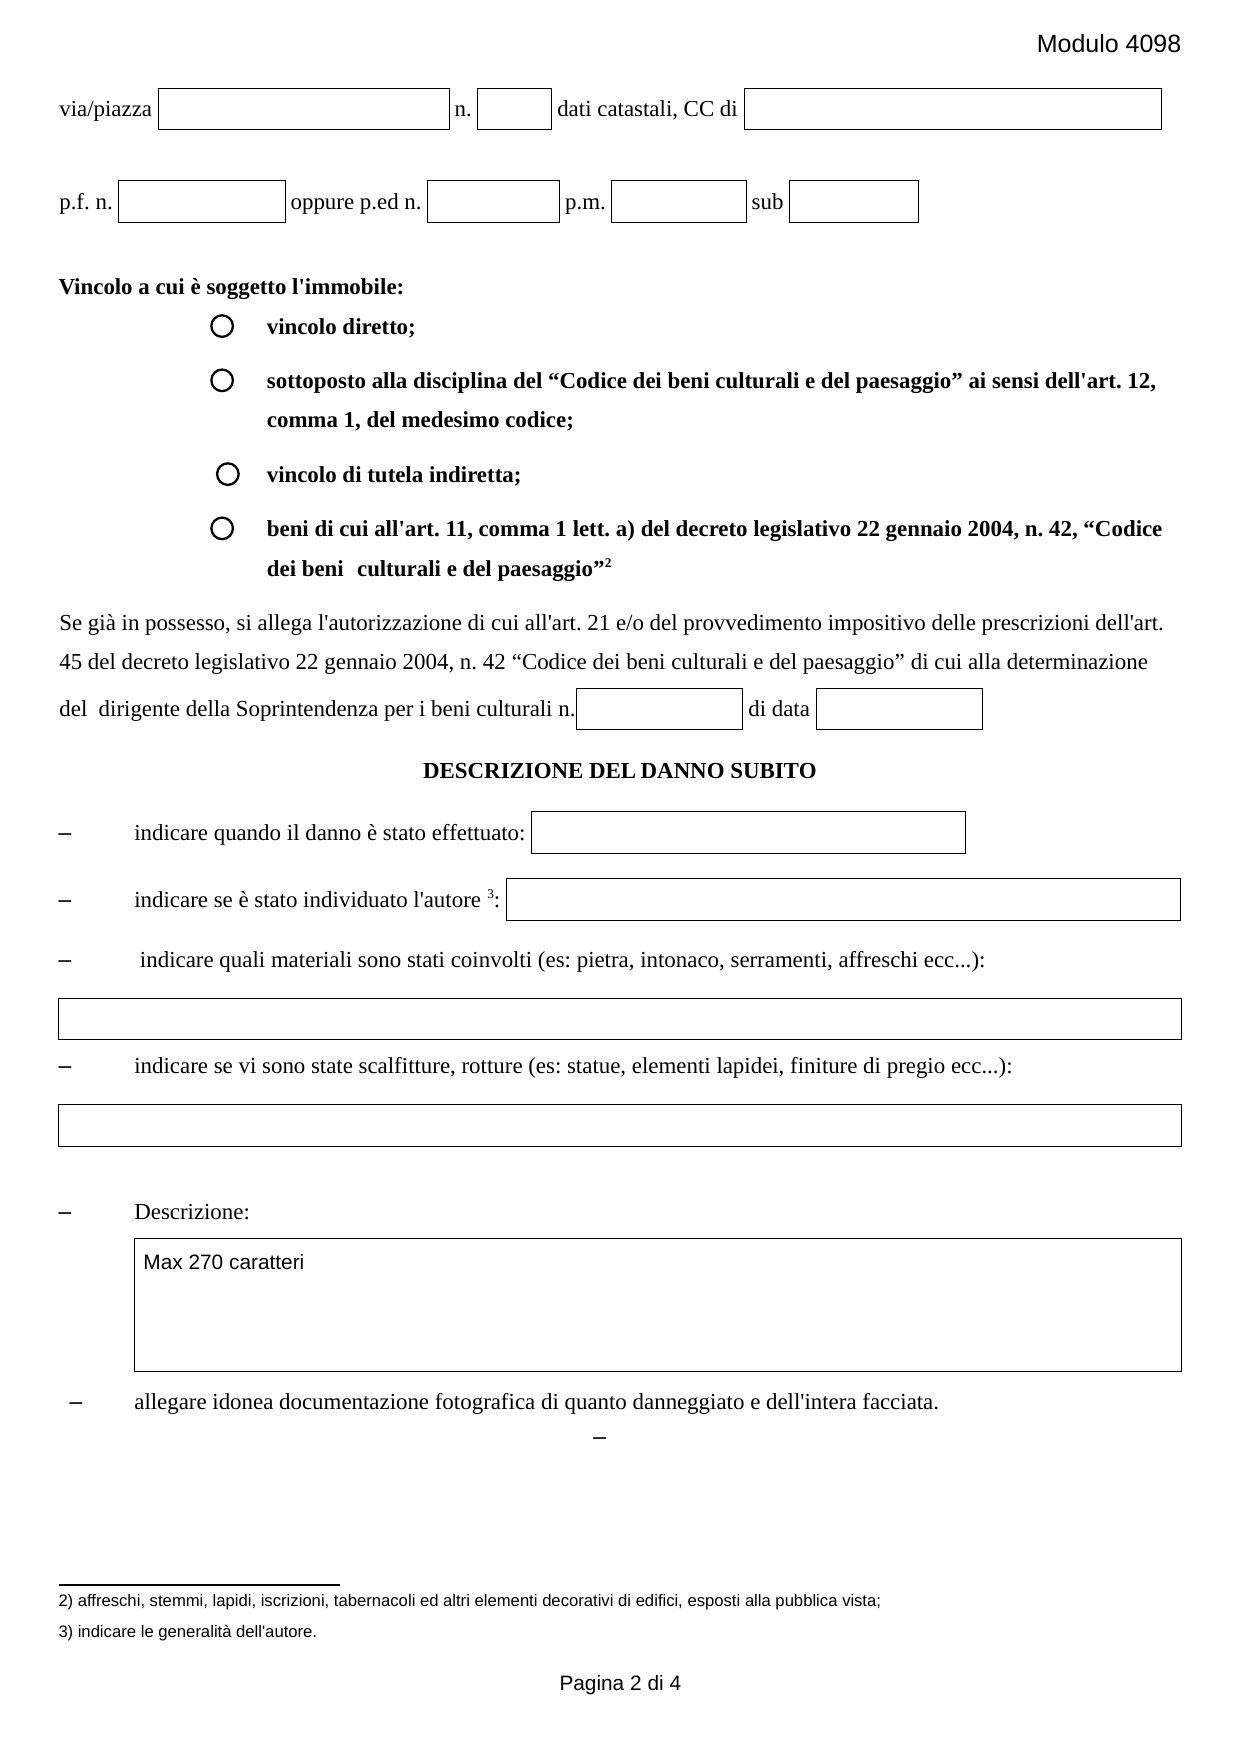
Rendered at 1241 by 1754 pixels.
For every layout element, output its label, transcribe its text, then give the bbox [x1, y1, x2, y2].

text via/piazza [59, 88, 158, 129]
list beni di cui all'art. 11, comma 1 lett. a) del decreto legislativo 22 gennaio 2004, n. 42, “Codice dei beni culturali e del paesaggio” [172, 515, 1181, 581]
list allegare idonea documentazione fotografica di quanto danneggiato e dell'intera facciata. [65, 1384, 1181, 1419]
text p.f. n. [59, 181, 118, 222]
list [966, 811, 1181, 853]
list vincolo diretto; [172, 313, 1181, 339]
list indicare quando il danno è stato effettuato: [58, 811, 531, 853]
text sub [747, 181, 789, 222]
list indicare se è stato individuato l'autore : [58, 878, 506, 920]
text [1162, 88, 1181, 129]
list Descrizione: [58, 1198, 1181, 1224]
list vincolo di tutela indiretta; [172, 461, 1181, 487]
list indicare se vi sono state scalfitture, rotture (es: statue, elementi lapidei, finiture di pregio ecc...): [58, 1052, 1181, 1078]
list sottoposto alla disciplina del “Codice dei beni culturali e del paesaggio” ai sensi dell'art. 12, comma 1, del medesimo codice; [172, 367, 1181, 433]
list Se già in possesso, si allega l'autorizzazione di cui all'art. 21 e/o del provvedimento impositivo delle prescrizioni dell'art. 45 del decreto legislativo 22 gennaio 2004, n. 42 “Codice dei beni culturali e del paesaggio” di cui alla determinazione del dirigente della Soprintendenza per i beni culturali n. di data [59, 609, 1181, 729]
text Vincolo a cui è soggetto l'immobile: [58, 273, 1181, 300]
text DESCRIZIONE DEL DANNO SUBITO [58, 757, 1181, 783]
text oppure p.ed n. [286, 181, 427, 222]
text [919, 181, 1181, 222]
list indicare quali materiali sono stati coinvolti (es: pietra, intonaco, serramenti, affreschi ecc...): [58, 946, 1181, 972]
text n. [450, 88, 477, 129]
list ) indicare le generalità dell'autore. [58, 1622, 1181, 1641]
list ) affreschi, stemmi, lapidi, iscrizioni, tabernacoli ed altri elementi decorativi di edifici, esposti alla pubblica vista; [58, 1591, 1181, 1610]
text dati catastali, CC di [552, 88, 744, 129]
text p.m. [560, 181, 611, 222]
